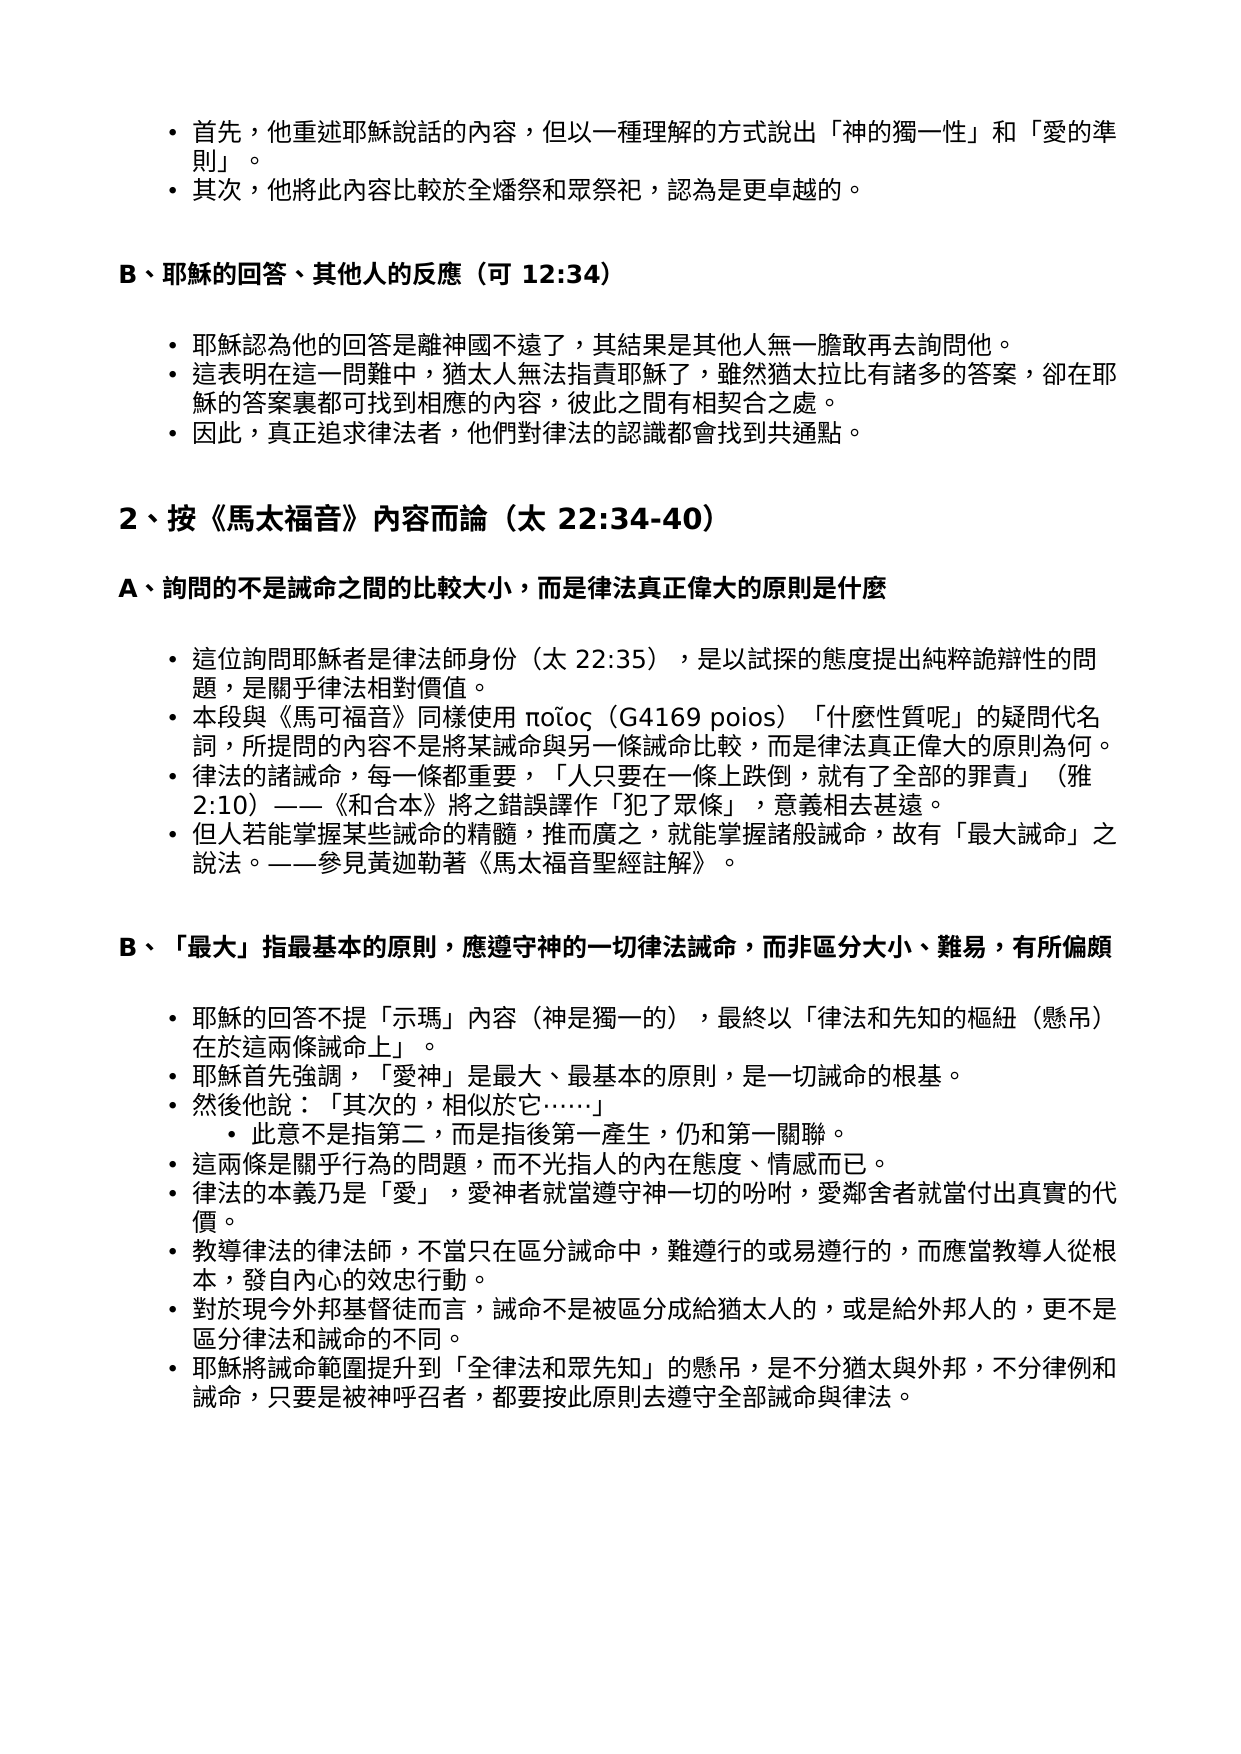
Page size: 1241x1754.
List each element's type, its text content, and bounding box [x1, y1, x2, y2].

list 律法的本義乃是「愛」，愛神者就當遵守神一切的吩咐，愛鄰舍者就當付出真實的代價。 [177, 1179, 1122, 1237]
list 本段與《馬可福音》同樣使用 ποῖος（G4169 poios）「什麼性質呢」的疑問代名詞，所提問的內容不是將某誡命與另一條誡命比較，而是律法真正偉大的原則為何。 [177, 703, 1122, 762]
list 其次，他將此內容比較於全燔祭和眾祭祀，認為是更卓越的。 [177, 176, 1122, 206]
list 然後他說：「其次的，相似於它⋯⋯」 [177, 1091, 1122, 1121]
list 這兩條是關乎行為的問題，而不光指人的內在態度、情感而已。 [177, 1150, 1122, 1179]
list 這表明在這一問難中，猶太人無法指責耶穌了，雖然猶太拉比有諸多的答案，卻在耶穌的答案裏都可找到相應的內容，彼此之間有相契合之處。 [177, 360, 1122, 419]
list 對於現今外邦基督徒而言，誡命不是被區分成給猶太人的，或是給外邦人的，更不是區分律法和誡命的不同。 [177, 1296, 1122, 1354]
list 此意不是指第二，而是指後第一產生，仍和第一關聯。 [236, 1121, 1122, 1150]
list 首先，他重述耶穌說話的內容，但以一種理解的方式說出「神的獨一性」和「愛的準則」。 [177, 118, 1122, 176]
subtitle B、「最大」指最基本的原則，應遵守神的一切律法誡命，而非區分大小、難易，有所偏頗 [118, 933, 1122, 962]
list 耶穌將誡命範圍提升到「全律法和眾先知」的懸吊，是不分猶太與外邦，不分律例和誡命，只要是被神呼召者，都要按此原則去遵守全部誡命與律法。 [177, 1354, 1122, 1412]
list 律法的諸誡命，每一條都重要，「人只要在一條上跌倒，就有了全部的罪責」（雅 2:10）——《和合本》將之錯誤譯作「犯了眾條」，意義相去甚遠。 [177, 762, 1122, 820]
list 耶穌的回答不提「示瑪」內容（神是獨一的），最終以「律法和先知的樞紐（懸吊）在於這兩條誡命上」。 [177, 1004, 1122, 1062]
subtitle A、詢問的不是誡命之間的比較大小，而是律法真正偉大的原則是什麼 [118, 574, 1122, 603]
subtitle 2、按《馬太福音》內容而論（太 22:34-40） [118, 502, 1122, 536]
list 耶穌認為他的回答是離神國不遠了，其結果是其他人無一膽敢再去詢問他。 [177, 331, 1122, 360]
list 因此，真正追求律法者，他們對律法的認識都會找到共通點。 [177, 419, 1122, 448]
subtitle B、耶穌的回答、其他人的反應（可 12:34） [118, 260, 1122, 289]
list 但人若能掌握某些誡命的精髓，推而廣之，就能掌握諸般誡命，故有「最大誡命」之說法。——參見黃迦勒著《馬太福音聖經註解》。 [177, 820, 1122, 878]
list 教導律法的律法師，不當只在區分誡命中，難遵行的或易遵行的，而應當教導人從根本，發自內心的效忠行動。 [177, 1237, 1122, 1296]
list 這位詢問耶穌者是律法師身份（太 22:35），是以試探的態度提出純粹詭辯性的問題，是關乎律法相對價值。 [177, 645, 1122, 703]
list 耶穌首先強調，「愛神」是最大、最基本的原則，是一切誡命的根基。 [177, 1062, 1122, 1091]
